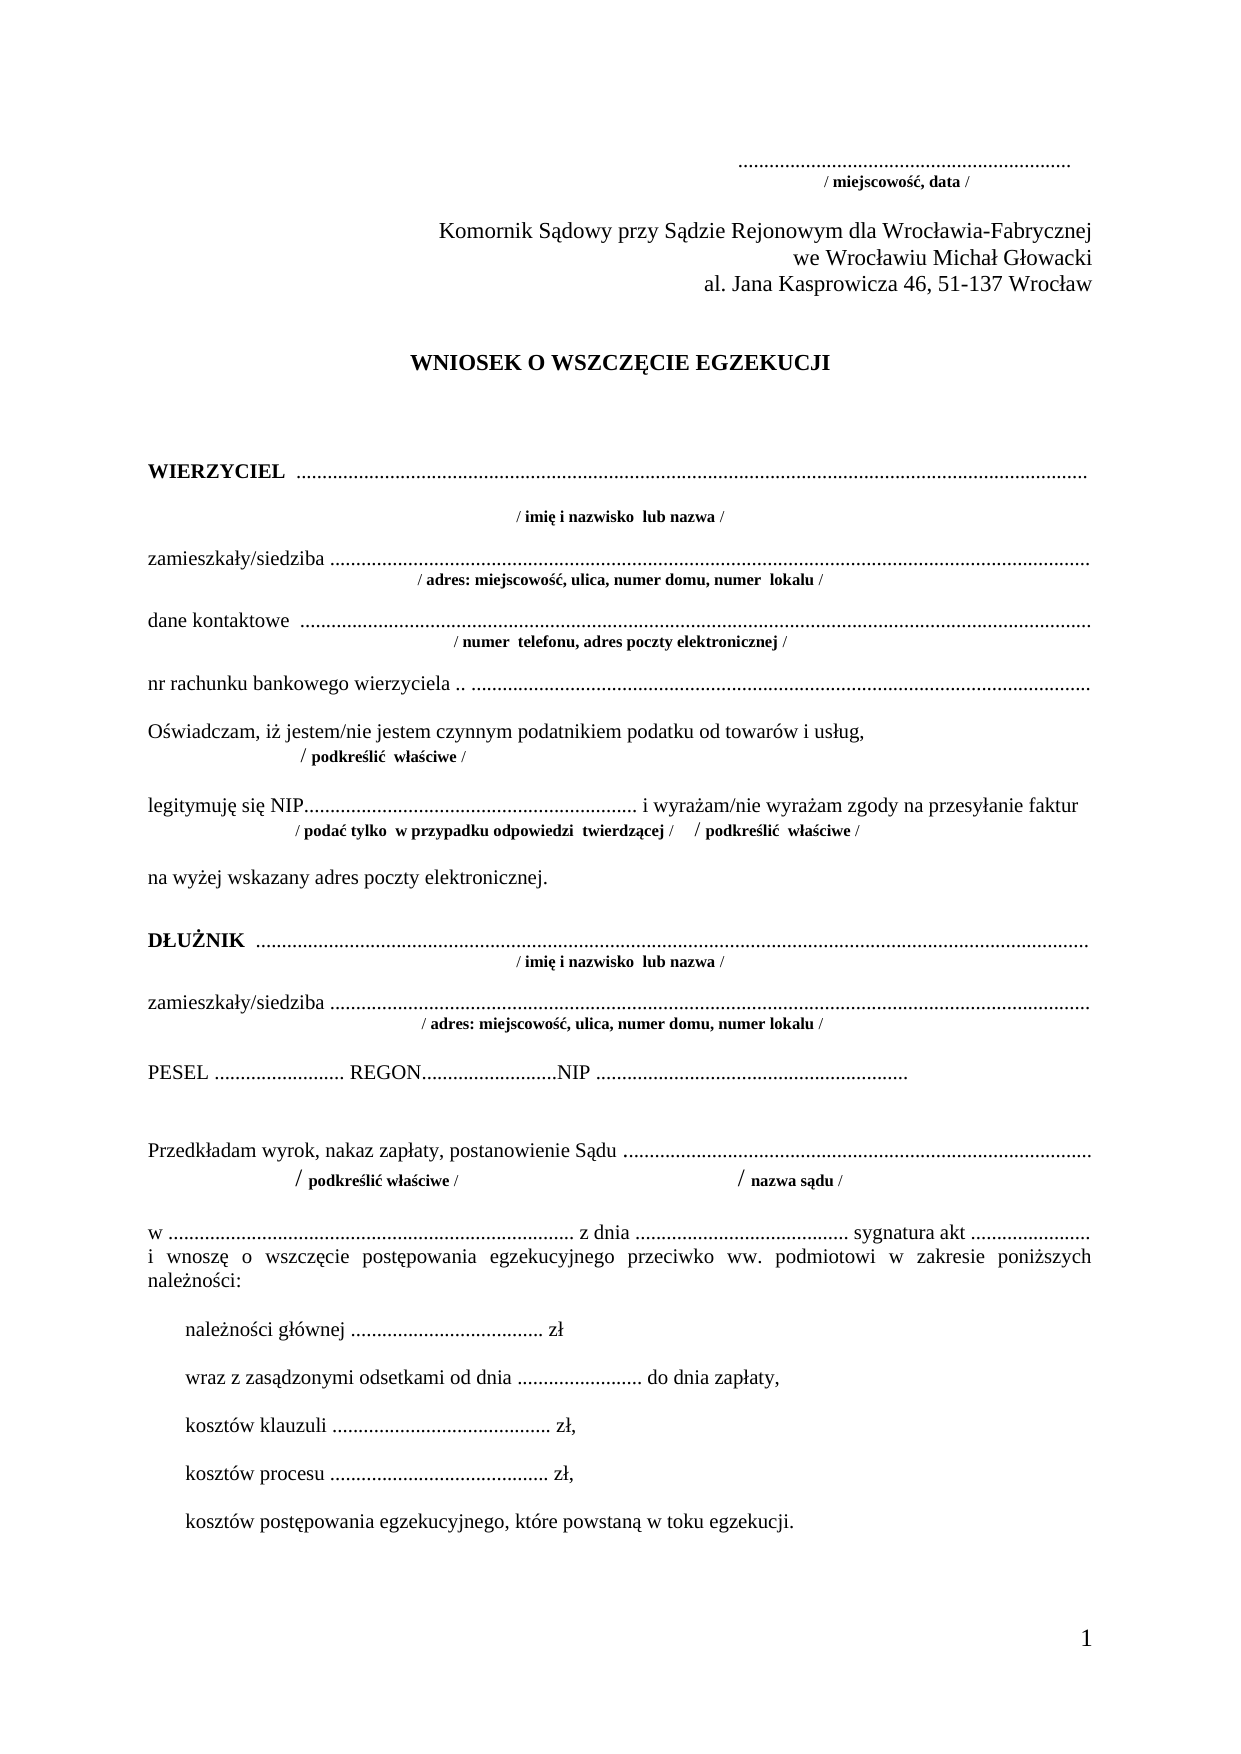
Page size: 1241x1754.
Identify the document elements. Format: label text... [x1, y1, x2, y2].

text / imię i nazwisko lub nazwa / [148, 507, 1093, 526]
text legitymuję się NIP................................................................ i wyrażam/nie wyrażam zgody na przesyłanie faktur [148, 793, 1093, 817]
text Oświadczam, iż jestem/nie jestem czynnym podatnikiem podatku od towarów i usług, [148, 718, 1093, 743]
text w .............................................................................. z dnia ......................................... sygnatura akt ....................... [148, 1220, 1093, 1244]
text kosztów postępowania egzekucyjnego, które powstaną w toku egzekucji. [185, 1509, 1093, 1533]
text WNIOSEK O WSZCZĘCIE EGZEKUCJI [148, 349, 1093, 375]
text / podać tylko w przypadku odpowiedzi twierdzącej / / podkreślić właściwe / [148, 817, 1093, 841]
text Przedkładam wyrok, nakaz zapłaty, postanowienie Sądu .......................................................................................... [148, 1136, 1093, 1163]
text należności głównej ..................................... zł [185, 1316, 1093, 1341]
text / adres: miejscowość, ulica, numer domu, numer lokalu / [148, 570, 1093, 589]
text zamieszkały/siedziba .................................................................................................................................................. [148, 546, 1093, 570]
text i wnoszę o wszczęcie postępowania egzekucyjnego przeciwko ww. podmiotowi w zakresie poniższych należności: [148, 1244, 1093, 1292]
text / imię i nazwisko lub nazwa / [148, 952, 1093, 971]
text / podkreślić właściwe / / nazwa sądu / [148, 1163, 1093, 1191]
text we Wrocławiu Michał Głowacki [148, 243, 1093, 270]
text al. Jana Kasprowicza 46, 51-137 Wrocław [148, 270, 1093, 296]
text / numer telefonu, adres poczty elektronicznej / [148, 632, 1093, 651]
text WIERZYCIEL ........................................................................................................................................................ [148, 459, 1093, 483]
text DŁUŻNIK ................................................................................................................................................................ [148, 928, 1093, 952]
text kosztów klauzuli .......................................... zł, [185, 1413, 1093, 1437]
text / podkreślić właściwe / [148, 743, 1093, 767]
text Komornik Sądowy przy Sądzie Rejonowym dla Wrocławia-Fabrycznej [148, 217, 1093, 243]
text kosztów procesu .......................................... zł, [185, 1461, 1093, 1485]
text dane kontaktowe ........................................................................................................................................................ [148, 608, 1093, 632]
text / adres: miejscowość, ulica, numer domu, numer lokalu / [148, 1014, 1093, 1033]
text / miejscowość, data / [664, 172, 1093, 191]
text zamieszkały/siedziba .................................................................................................................................................. [148, 990, 1093, 1014]
text wraz z zasądzonymi odsetkami od dnia ........................ do dnia zapłaty, [148, 1364, 1093, 1389]
text PESEL ......................... REGON..........................NIP ............................................................ [148, 1059, 1093, 1084]
text na wyżej wskazany adres poczty elektronicznej. [148, 865, 1093, 889]
text nr rachunku bankowego wierzyciela .. ....................................................................................................................... [148, 670, 1093, 694]
text ................................................................ [148, 148, 1093, 172]
